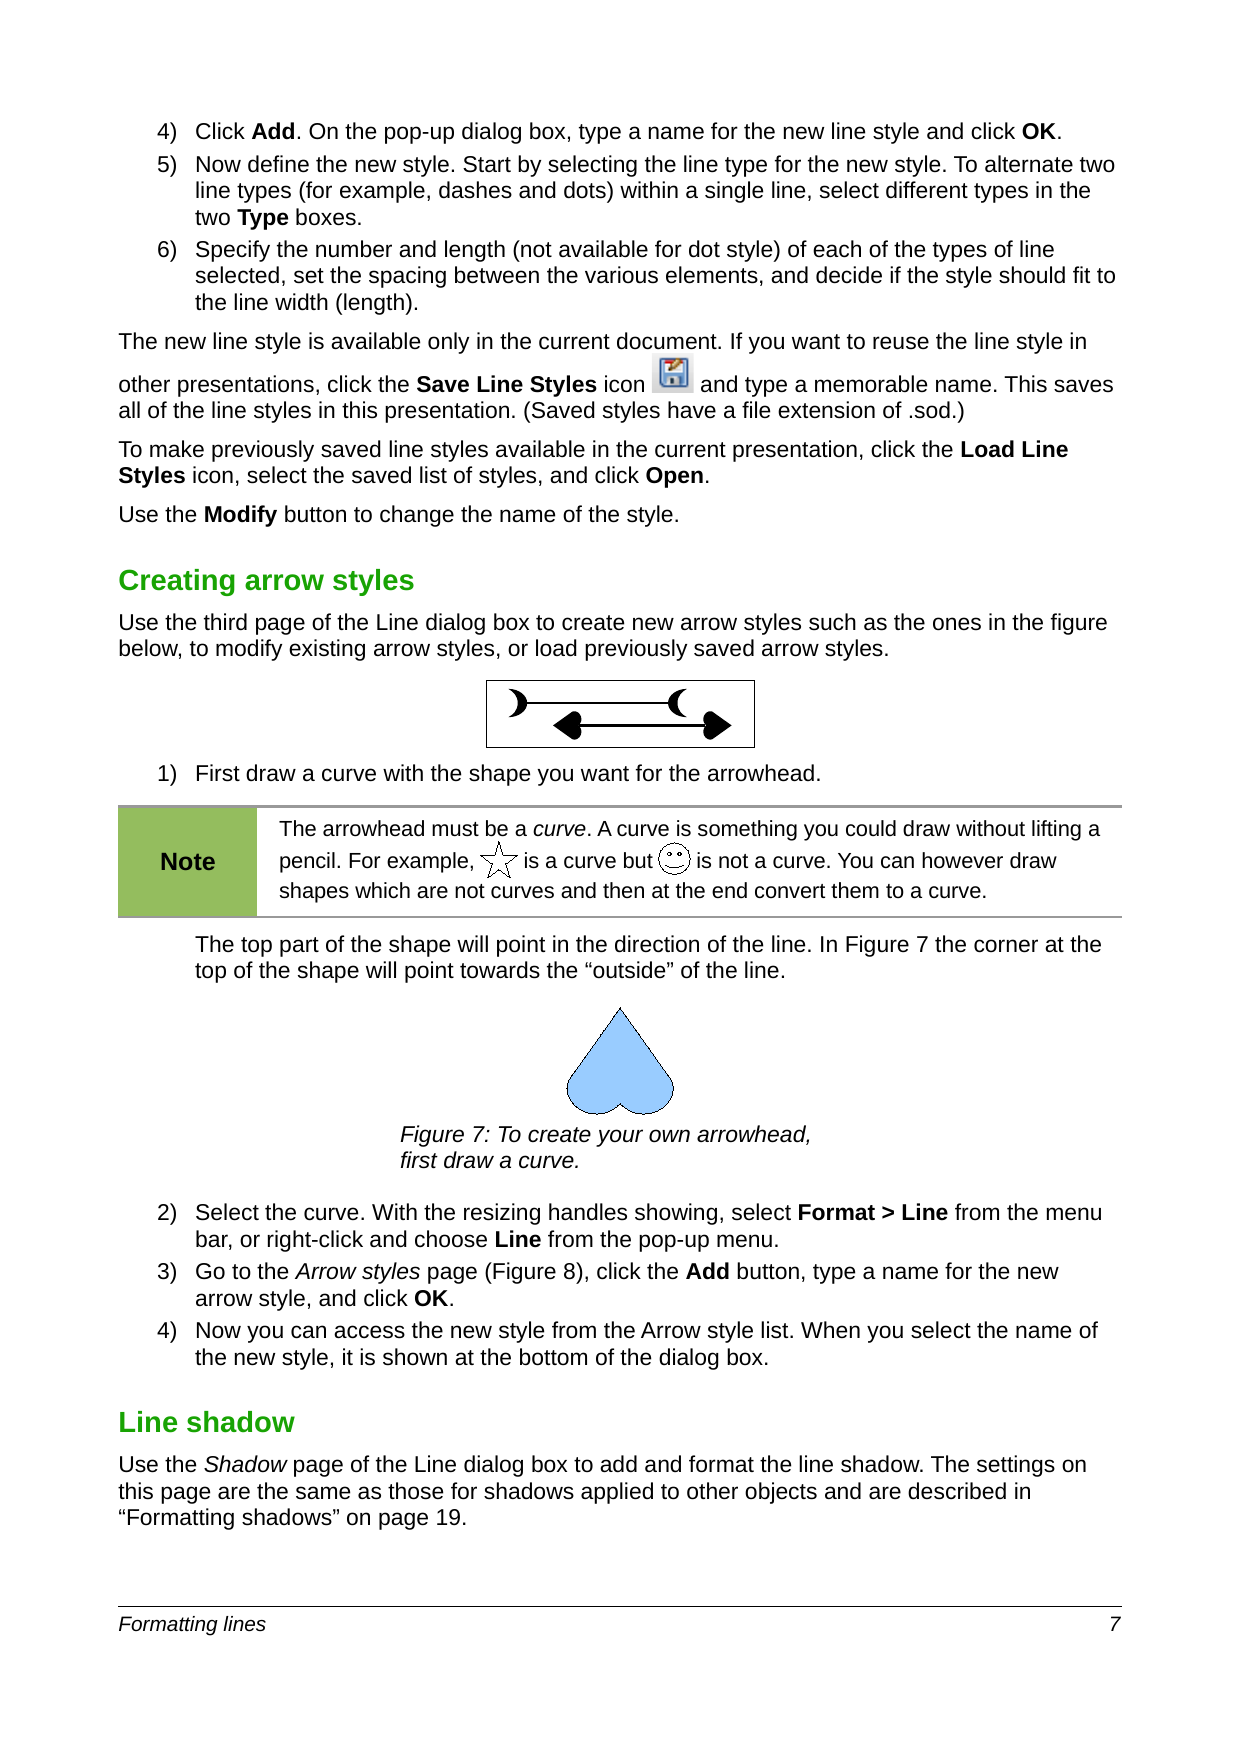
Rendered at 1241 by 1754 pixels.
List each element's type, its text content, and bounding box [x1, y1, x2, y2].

list Go to the Arrow styles page (Figure 8), click the Add button, type a name for the new arrow style, and click OK. [177, 1258, 1122, 1311]
list First draw a curve with the shape you want for the arrowhead. [177, 760, 1122, 787]
picture [651, 353, 694, 393]
text Use the Modify button to change the name of the style. [118, 501, 1122, 528]
text The new line style is available only in the current document. If you want to reuse the line style in other presentations, click the Save Line Styles icon and type a memorable name. This saves all of the line styles in this presentation. (Saved styles have a file extension of .sod.) [118, 328, 1122, 423]
list Click Add. On the pop-up dialog box, type a name for the new line style and click OK. [177, 118, 1122, 144]
subtitle Line shadow [118, 1406, 1122, 1439]
text Use the Shadow page of the Line dialog box to add and format the line shadow. The settings on this page are the same as those for shadows applied to other objects and are described in “Formatting shadows” on page 19. [118, 1451, 1122, 1531]
list Select the curve. With the resizing handles showing, select Format > Line from the menu bar, or right-click and choose Line from the pop-up menu. [177, 1199, 1122, 1252]
text Figure 7: To create your own arrowhead, first draw a curve. [400, 1121, 840, 1173]
list Now you can access the new style from the Arrow style list. When you select the name of the new style, it is shown at the bottom of the dialog box. [177, 1317, 1122, 1370]
table_header The arrowhead must be a curve. A curve is something you could draw without lifting a pencil. For example, is a curve but is not a curve. You can however draw shapes which are not curves and then at the end convert them to a curve. [258, 808, 1122, 916]
table_header Note [118, 808, 257, 916]
list Use the third page of the Line dialog box to create new arrow styles such as the ones in the figure below, to modify existing arrow styles, or load previously saved arrow styles. [118, 609, 1122, 662]
text To make previously saved line styles available in the current presentation, click the Load Line Styles icon, select the saved list of styles, and click Open. [118, 436, 1122, 489]
list Now define the new style. Start by selecting the line type for the new style. To alternate two line types (for example, dashes and dots) within a single line, select different types in the two Type boxes. [177, 151, 1122, 230]
list The top part of the shape will point in the direction of the line. In Figure 7 the corner at the top of the shape will point towards the “outside” of the line. [195, 931, 1122, 983]
subtitle Creating arrow styles [118, 563, 1122, 597]
list Specify the number and length (not available for dot style) of each of the types of line selected, set the spacing between the various elements, and decide if the style should fit to the line width (length). [177, 236, 1122, 315]
